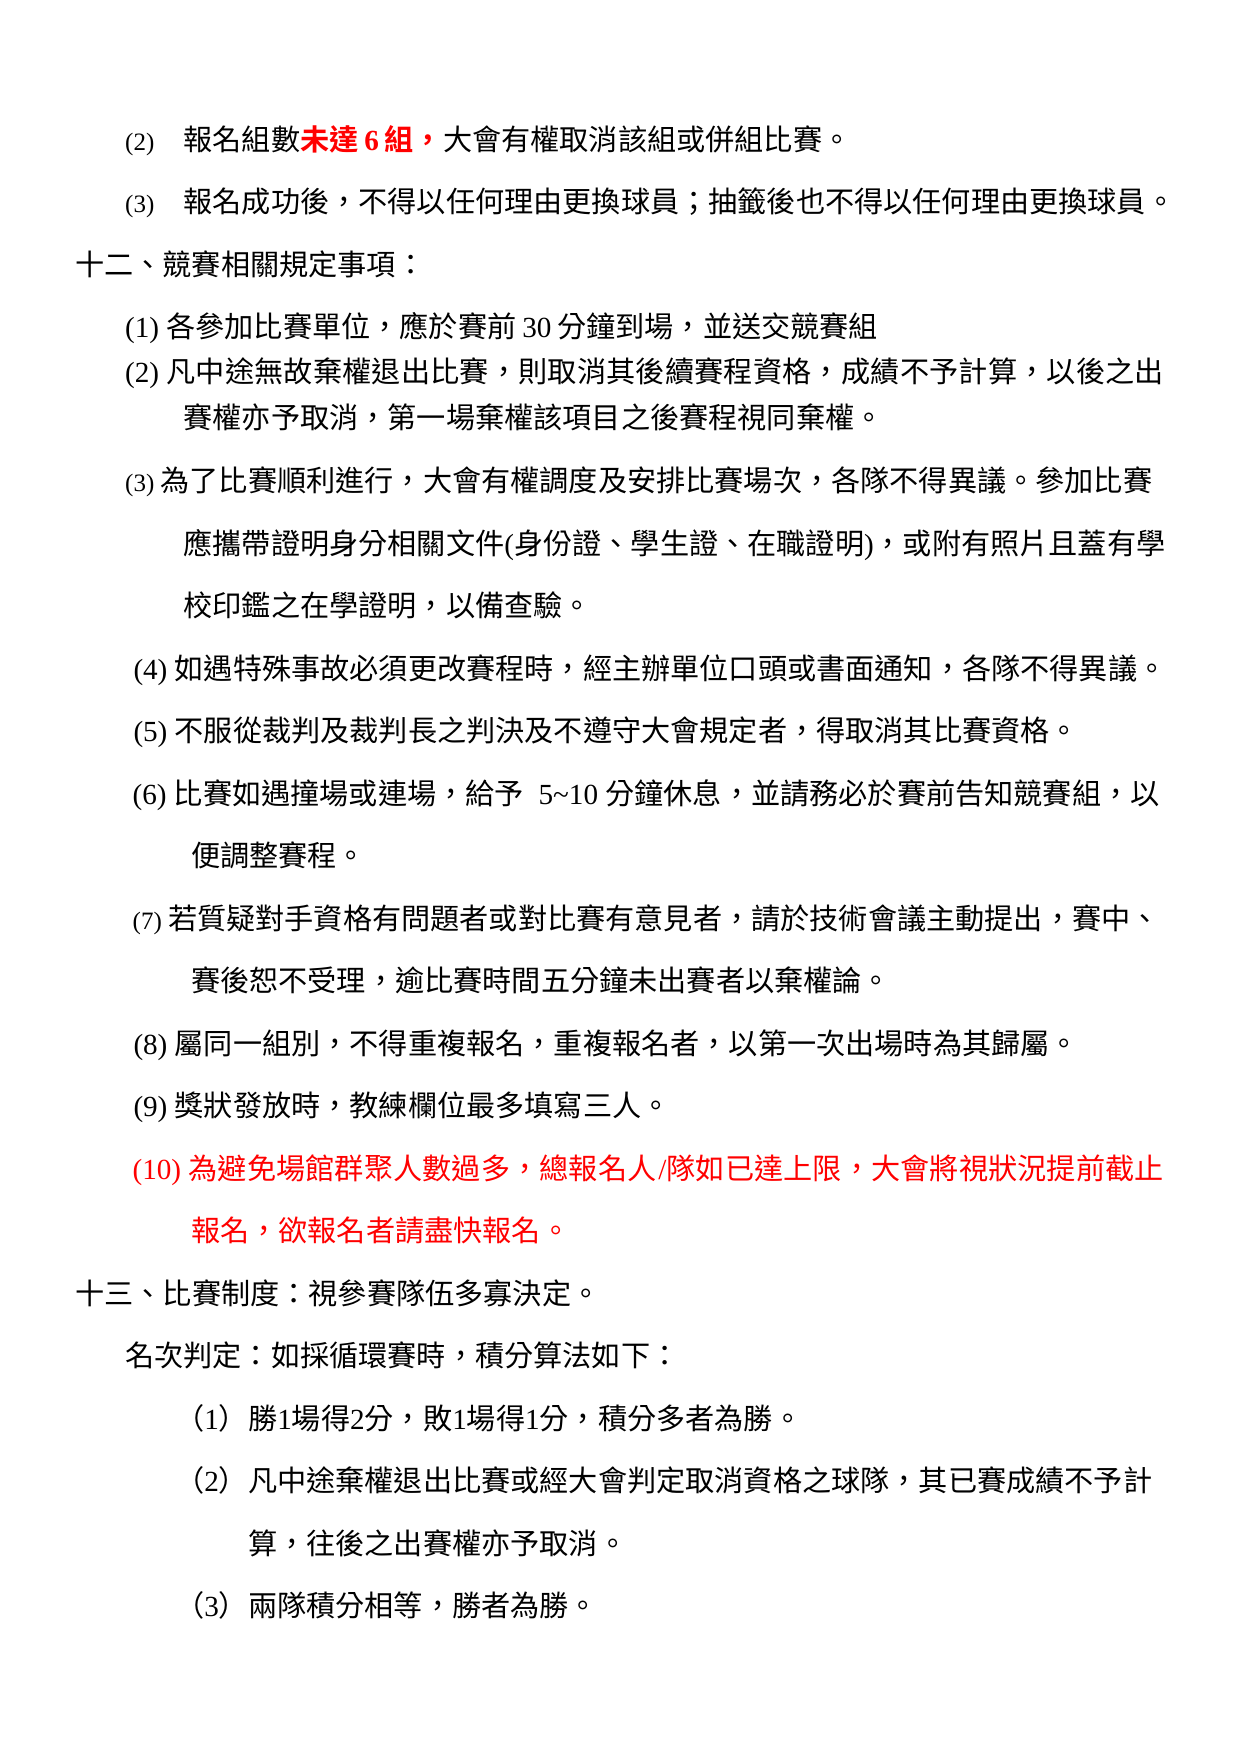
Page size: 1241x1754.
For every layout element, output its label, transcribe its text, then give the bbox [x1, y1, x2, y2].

list 報名成功後，不得以任何理由更換球員；抽籤後也不得以任何理由更換球員。 [125, 158, 1165, 221]
list 獎狀發放時，教練欄位最多填寫三人。 [75, 1062, 1165, 1125]
list 屬同一組別，不得重複報名，重複報名者，以第一次出場時為其歸屬。 [75, 1000, 1165, 1062]
list 不服從裁判及裁判長之判決及不遵守大會規定者，得取消其比賽資格。 [75, 687, 1165, 750]
list 如遇特殊事故必須更改賽程時，經主辦單位口頭或書面通知，各隊不得異議。 [75, 625, 1165, 687]
text 名次判定：如採循環賽時，積分算法如下： [125, 1312, 1165, 1375]
list 比賽如遇撞場或連場，給予 5~10 分鐘休息，並請務必於賽前告知競賽組，以便調整賽程。 [132, 750, 1165, 875]
text （1）勝1場得2分，敗1場得1分，積分多者為勝。 [175, 1375, 1165, 1437]
list 各參加比賽單位，應於賽前30分鐘到場，並送交競賽組 [125, 283, 1165, 346]
text 十三、比賽制度：視參賽隊伍多寡決定。 [75, 1250, 1165, 1312]
list 報名組數未達6組，大會有權取消該組或併組比賽。 [125, 96, 1165, 158]
text （3）兩隊積分相等，勝者為勝。 [175, 1562, 1165, 1625]
text 十二、競賽相關規定事項： [75, 221, 1165, 283]
list 為避免場館群聚人數過多，總報名人/隊如已達上限，大會將視狀況提前截止報名，欲報名者請盡快報名。 [132, 1125, 1165, 1250]
list 若質疑對手資格有問題者或對比賽有意見者，請於技術會議主動提出，賽中、賽後恕不受理，逾比賽時間五分鐘未出賽者以棄權論。 [132, 875, 1165, 1000]
list 凡中途無故棄權退出比賽，則取消其後續賽程資格，成績不予計算，以後之出賽權亦予取消，第一場棄權該項目之後賽程視同棄權。 [125, 346, 1165, 437]
list 為了比賽順利進行，大會有權調度及安排比賽場次，各隊不得異議。參加比賽應攜帶證明身分相關文件(身份證、學生證、在職證明)，或附有照片且蓋有學校印鑑之在學證明，以備查驗。 [125, 437, 1165, 625]
text （2）凡中途棄權退出比賽或經大會判定取消資格之球隊，其已賽成績不予計算，往後之出賽權亦予取消。 [175, 1437, 1165, 1562]
